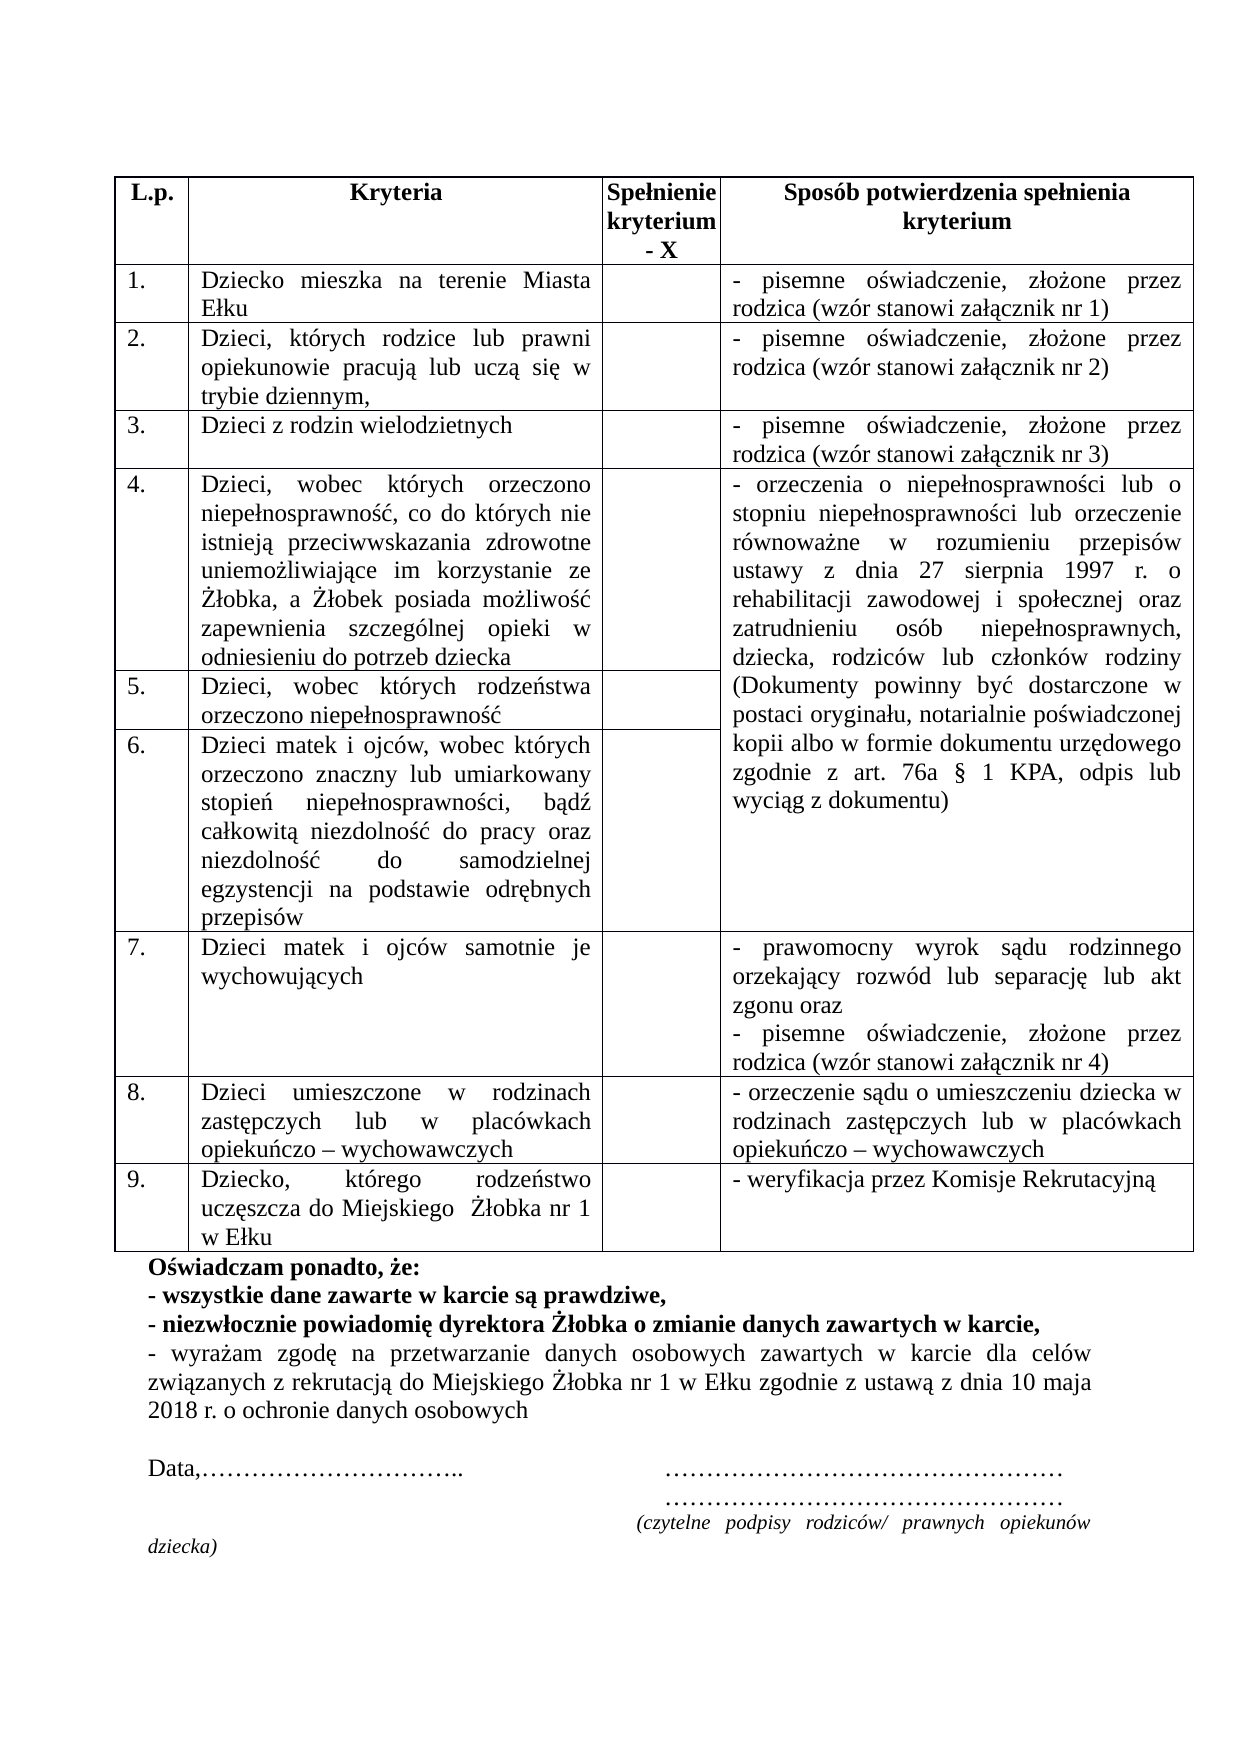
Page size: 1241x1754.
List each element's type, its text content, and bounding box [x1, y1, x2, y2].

table_header L.p. [116, 178, 188, 264]
table_header Spełnienie kryterium - X [603, 178, 720, 264]
table_cell - pisemne oświadczenie, złożone przez rodzica (wzór stanowi załącznik nr 2) [721, 323, 1193, 409]
table_cell Dzieci matek i ojców, wobec których orzeczono znaczny lub umiarkowany stopień niepełnosprawności, bądź całkowitą niezdolność do pracy oraz niezdolność do samodzielnej egzystencji na podstawie odrębnych przepisów [189, 730, 602, 931]
table_cell 2. [116, 323, 188, 409]
table_cell 7. [116, 932, 188, 1076]
table_header Sposób potwierdzenia spełnienia kryterium [721, 178, 1193, 264]
table_cell [603, 730, 720, 931]
text Oświadczam ponadto, że: [148, 1252, 1093, 1280]
table_cell Dzieci, wobec których rodzeństwa orzeczono niepełnosprawność [189, 671, 602, 729]
table_cell [603, 323, 720, 409]
text - niezwłocznie powiadomię dyrektora Żłobka o zmianie danych zawartych w karcie, [148, 1309, 1093, 1338]
table_cell Dzieci matek i ojców samotnie je wychowujących [189, 932, 602, 1076]
table_cell - prawomocny wyrok sądu rodzinnego orzekający rozwód lub separację lub akt zgonu oraz - pisemne oświadczenie, złożone przez rodzica (wzór stanowi załącznik nr 4) [721, 932, 1193, 1076]
table_cell 9. [116, 1164, 188, 1251]
table_cell Dzieci, wobec których orzeczono niepełnosprawność, co do których nie istnieją przeciwwskazania zdrowotne uniemożliwiające im korzystanie ze Żłobka, a Żłobek posiada możliwość zapewnienia szczególnej opieki w odniesieniu do potrzeb dziecka [189, 469, 602, 670]
table_cell [603, 265, 720, 322]
table_cell 6. [116, 730, 188, 931]
table_cell [603, 932, 720, 1076]
table_cell [603, 1077, 720, 1163]
table_cell [603, 469, 720, 670]
table_cell 8. [116, 1077, 188, 1163]
table_cell Dziecko mieszka na terenie Miasta Ełku [189, 265, 602, 322]
table_cell [603, 1164, 720, 1251]
text ………………………………………… [590, 1482, 1093, 1510]
text (czytelne podpisy rodziców/ prawnych opiekunów dziecka) [148, 1510, 1093, 1558]
table_cell 1. [116, 265, 188, 322]
text - wszystkie dane zawarte w karcie są prawdziwe, [148, 1280, 1093, 1309]
table_cell - weryfikacja przez Komisje Rekrutacyjną [721, 1164, 1193, 1251]
text - wyrażam zgodę na przetwarzanie danych osobowych zawartych w karcie dla celów związanych z rekrutacją do Miejskiego Żłobka nr 1 w Ełku zgodnie z ustawą z dnia 10 maja 2018 r. o ochronie danych osobowych [148, 1338, 1093, 1424]
table_cell Dzieci z rodzin wielodzietnych [189, 411, 602, 468]
table_cell 5. [116, 671, 188, 729]
table_cell - pisemne oświadczenie, złożone przez rodzica (wzór stanowi załącznik nr 3) [721, 411, 1193, 468]
table_cell - pisemne oświadczenie, złożone przez rodzica (wzór stanowi załącznik nr 1) [721, 265, 1193, 322]
table_cell - orzeczenie sądu o umieszczeniu dziecka w rodzinach zastępczych lub w placówkach opiekuńczo – wychowawczych [721, 1077, 1193, 1163]
table_cell [603, 671, 720, 729]
table_cell Dzieci, których rodzice lub prawni opiekunowie pracują lub uczą się w trybie dziennym, [189, 323, 602, 409]
table_cell - orzeczenia o niepełnosprawności lub o stopniu niepełnosprawności lub orzeczenie równoważne w rozumieniu przepisów ustawy z dnia 27 sierpnia 1997 r. o rehabilitacji zawodowej i społecznej oraz zatrudnieniu osób niepełnosprawnych, dziecka, rodziców lub członków rodziny (Dokumenty powinny być dostarczone w postaci oryginału, notarialnie poświadczonej kopii albo w formie dokumentu urzędowego zgodnie z art. 76a § 1 KPA, odpis lub wyciąg z dokumentu) [721, 469, 1193, 931]
table_header Kryteria [189, 178, 602, 264]
table_cell Dziecko, którego rodzeństwo uczęszcza do Miejskiego Żłobka nr 1 w Ełku [189, 1164, 602, 1251]
text Data,………………………….. ………………………………………… [148, 1453, 1093, 1482]
table_cell 4. [116, 469, 188, 670]
table_cell 3. [116, 411, 188, 468]
table_cell Dzieci umieszczone w rodzinach zastępczych lub w placówkach opiekuńczo – wychowawczych [189, 1077, 602, 1163]
table_cell [603, 411, 720, 468]
